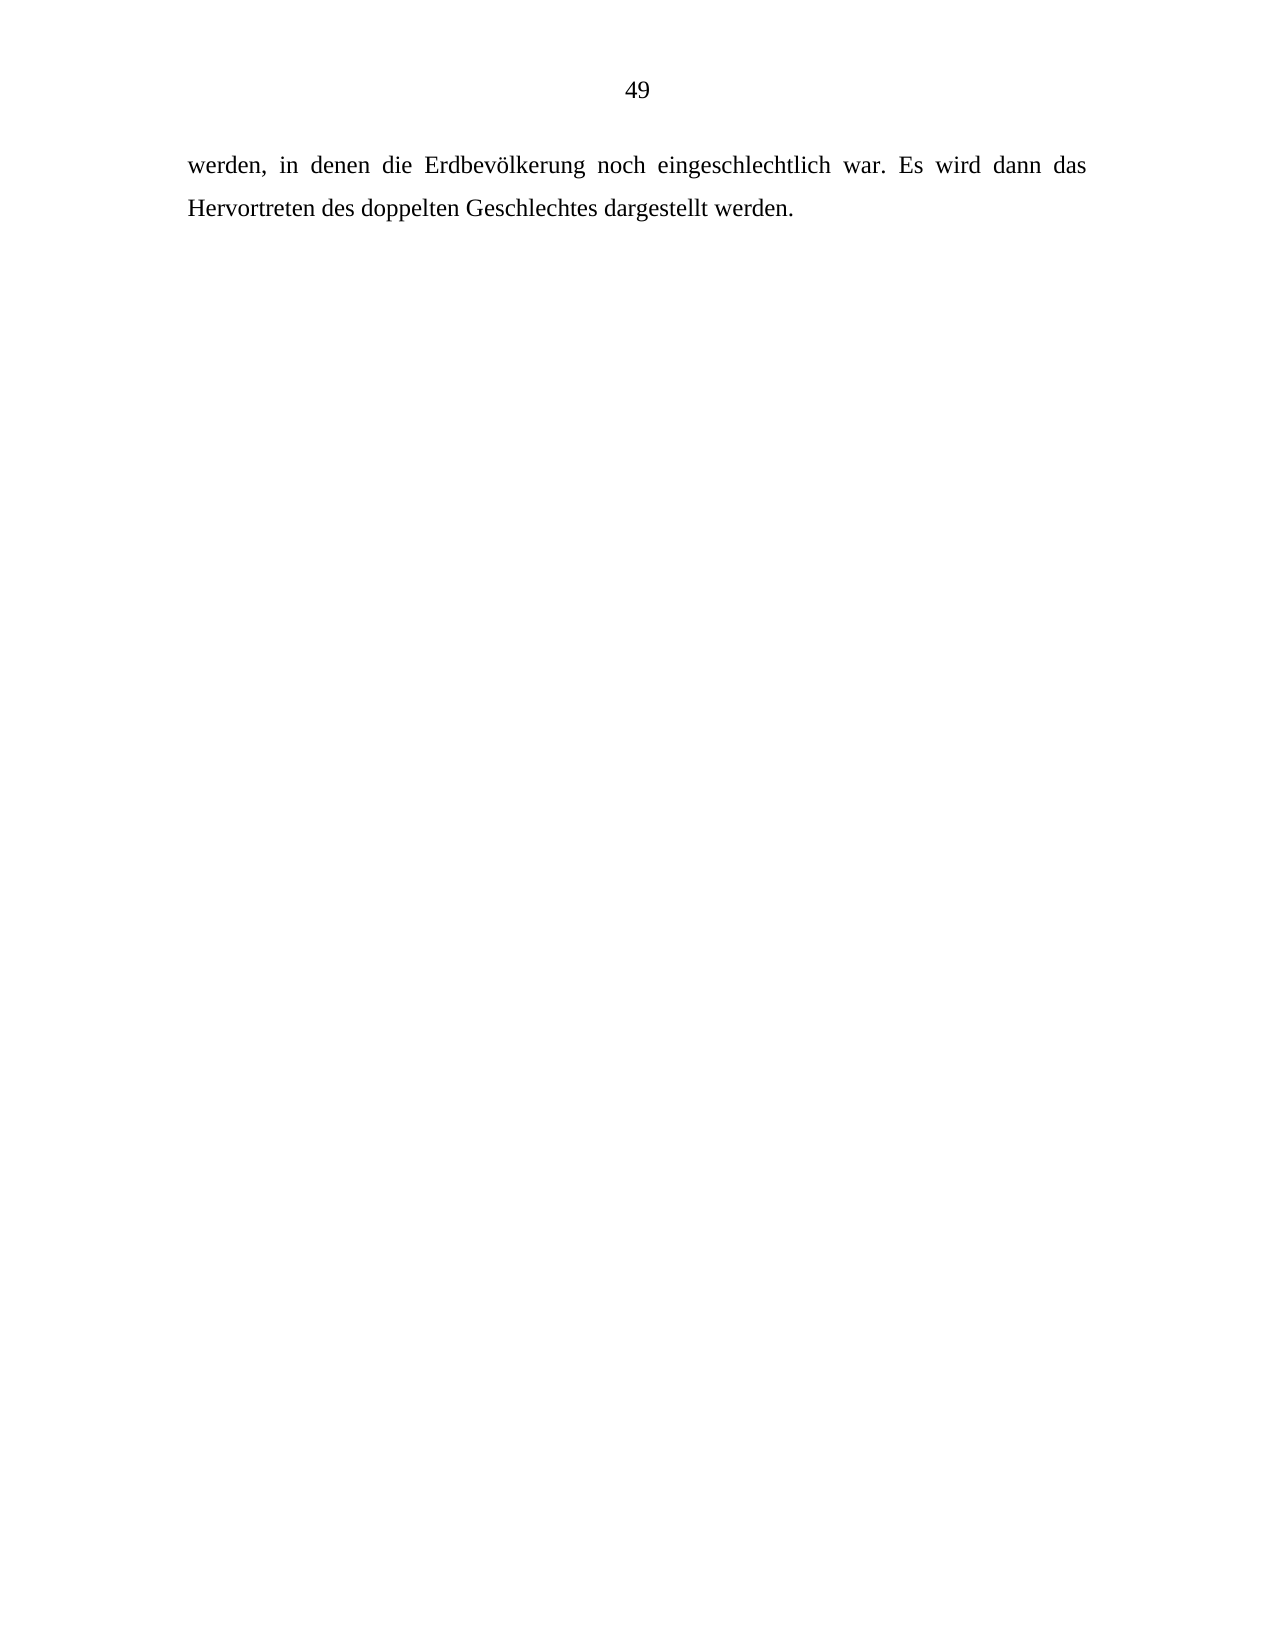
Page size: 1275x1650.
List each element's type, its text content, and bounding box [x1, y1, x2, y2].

text werden, in denen die Erdbevölkerung noch eingeschlechtlich war. Es wird dann das Hervortreten des doppelten Geschlechtes dargestellt werden. [187, 150, 1087, 222]
